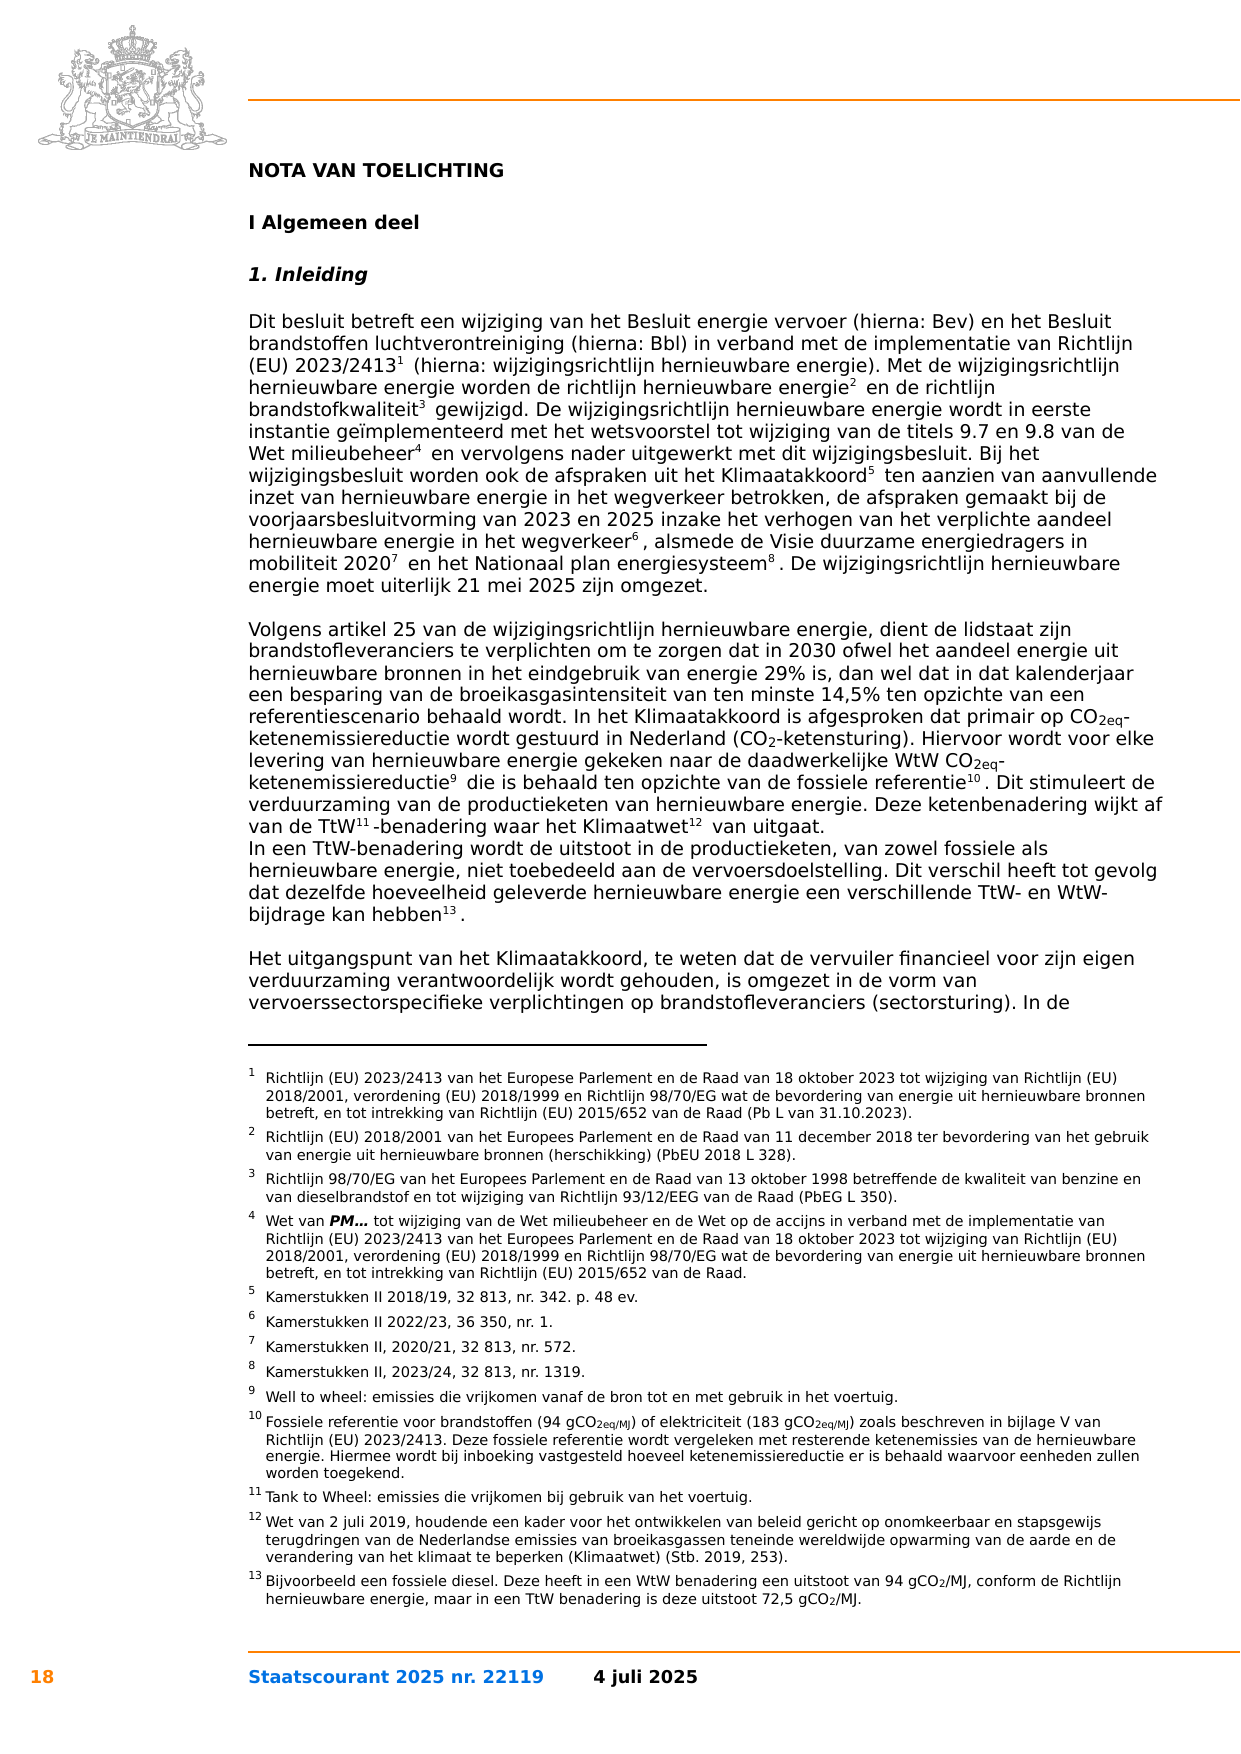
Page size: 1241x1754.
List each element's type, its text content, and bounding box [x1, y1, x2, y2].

text Volgens artikel 25 van de wijzigingsrichtlijn hernieuwbare energie, dient de lidstaat zijn brandstofleveranciers te verplichten om te zorgen dat in 2030 ofwel het aandeel energie uit hernieuwbare bronnen in het eindgebruik van energie 29% is, dan wel dat in dat kalenderjaar een besparing van de broeikasgasintensiteit van ten minste 14,5% ten opzichte van een referentiescenario behaald wordt. In het Klimaatakkoord is afgesproken dat primair op CO2eq-ketenemissiereductie wordt gestuurd in Nederland (CO2-ketensturing). Hiervoor wordt voor elke levering van hernieuwbare energie gekeken naar de daadwerkelijke WtW CO2eq-ketenemissiereductie die is behaald ten opzichte van de fossiele referentie. Dit stimuleert de verduurzaming van de productieketen van hernieuwbare energie. Deze ketenbenadering wijkt af van de TtW-benadering waar het Klimaatwet van uitgaat. [248, 618, 1163, 838]
subtitle I Algemeen deel [248, 212, 1163, 234]
text Kamerstukken II 2018/19, 32 813, nr. 342. p. 48 ev. [248, 1284, 1163, 1307]
text Kamerstukken II 2022/23, 36 350, nr. 1. [248, 1309, 1163, 1332]
text Richtlijn 98/70/EG van het Europees Parlement en de Raad van 13 oktober 1998 betreffende de kwaliteit van benzine en van dieselbrandstof en tot wijziging van Richtlijn 93/12/EEG van de Raad (PbEG L 350). [248, 1167, 1163, 1206]
text Het uitgangspunt van het Klimaatakkoord, te weten dat de vervuiler financieel voor zijn eigen verduurzaming verantwoordelijk wordt gehouden, is omgezet in de vorm van vervoerssectorspecifieke verplichtingen op brandstofleveranciers (sectorsturing). In de [248, 948, 1163, 1014]
subtitle 1. Inleiding [248, 264, 1163, 286]
text Wet van PM… tot wijziging van de Wet milieubeheer en de Wet op de accijns in verband met de implementatie van Richtlijn (EU) 2023/2413 van het Europees Parlement en de Raad van 18 oktober 2023 tot wijziging van Richtlijn (EU) 2018/2001, verordening (EU) 2018/1999 en Richtlijn 98/70/EG wat de bevordering van energie uit hernieuwbare bronnen betreft, en tot intrekking van Richtlijn (EU) 2015/652 van de Raad. [248, 1209, 1163, 1282]
text Richtlijn (EU) 2018/2001 van het Europees Parlement en de Raad van 11 december 2018 ter bevordering van het gebruik van energie uit hernieuwbare bronnen (herschikking) (PbEU 2018 L 328). [248, 1125, 1163, 1164]
text Richtlijn (EU) 2023/2413 van het Europese Parlement en de Raad van 18 oktober 2023 tot wijziging van Richtlijn (EU) 2018/2001, verordening (EU) 2018/1999 en Richtlijn 98/70/EG wat de bevordering van energie uit hernieuwbare bronnen betreft, en tot intrekking van Richtlijn (EU) 2015/652 van de Raad (Pb L van 31.10.2023). [248, 1066, 1163, 1122]
text Wet van 2 juli 2019, houdende een kader voor het ontwikkelen van beleid gericht op onomkeerbaar en stapsgewijs terugdringen van de Nederlandse emissies van broeikasgassen teneinde wereldwijde opwarming van de aarde en de verandering van het klimaat te beperken (Klimaatwet) (Stb. 2019, 253). [248, 1510, 1163, 1566]
text Fossiele referentie voor brandstoffen (94 gCO2eq/MJ) of elektriciteit (183 gCO2eq/MJ) zoals beschreven in bijlage V van Richtlijn (EU) 2023/2413. Deze fossiele referentie wordt vergeleken met resterende ketenemissies van de hernieuwbare energie. Hiermee wordt bij inboeking vastgesteld hoeveel ketenemissiereductie er is behaald waarvoor eenheden zullen worden toegekend. [248, 1409, 1163, 1482]
picture [38, 25, 227, 150]
text Kamerstukken II, 2023/24, 32 813, nr. 1319. [248, 1359, 1163, 1382]
text Bijvoorbeeld een fossiele diesel. Deze heeft in een WtW benadering een uitstoot van 94 gCO2/MJ, conform de Richtlijn hernieuwbare energie, maar in een TtW benadering is deze uitstoot 72,5 gCO2/MJ. [248, 1569, 1163, 1608]
text Kamerstukken II, 2020/21, 32 813, nr. 572. [248, 1334, 1163, 1357]
text Well to wheel: emissies die vrijkomen vanaf de bron tot en met gebruik in het voertuig. [248, 1384, 1163, 1407]
subtitle NOTA VAN TOELICHTING [248, 160, 1163, 182]
text Dit besluit betreft een wijziging van het Besluit energie vervoer (hierna: Bev) en het Besluit brandstoffen luchtverontreiniging (hierna: Bbl) in verband met de implementatie van Richtlijn (EU) 2023/2413 (hierna: wijzigingsrichtlijn hernieuwbare energie). Met de wijzigingsrichtlijn hernieuwbare energie worden de richtlijn hernieuwbare energie en de richtlijn brandstofkwaliteit gewijzigd. De wijzigingsrichtlijn hernieuwbare energie wordt in eerste instantie geïmplementeerd met het wetsvoorstel tot wijziging van de titels 9.7 en 9.8 van de Wet milieubeheer en vervolgens nader uitgewerkt met dit wijzigingsbesluit. Bij het wijzigingsbesluit worden ook de afspraken uit het Klimaatakkoord ten aanzien van aanvullende inzet van hernieuwbare energie in het wegverkeer betrokken, de afspraken gemaakt bij de voorjaarsbesluitvorming van 2023 en 2025 inzake het verhogen van het verplichte aandeel hernieuwbare energie in het wegverkeer, alsmede de Visie duurzame energiedragers in mobiliteit 2020 en het Nationaal plan energiesysteem. De wijzigingsrichtlijn hernieuwbare energie moet uiterlijk 21 mei 2025 zijn omgezet. [248, 311, 1163, 597]
text In een TtW-benadering wordt de uitstoot in de productieketen, van zowel fossiele als hernieuwbare energie, niet toebedeeld aan de vervoersdoelstelling. Dit verschil heeft tot gevolg dat dezelfde hoeveelheid geleverde hernieuwbare energie een verschillende TtW- en WtW-bijdrage kan hebben. [248, 838, 1163, 926]
text Tank to Wheel: emissies die vrijkomen bij gebruik van het voertuig. [248, 1485, 1163, 1507]
